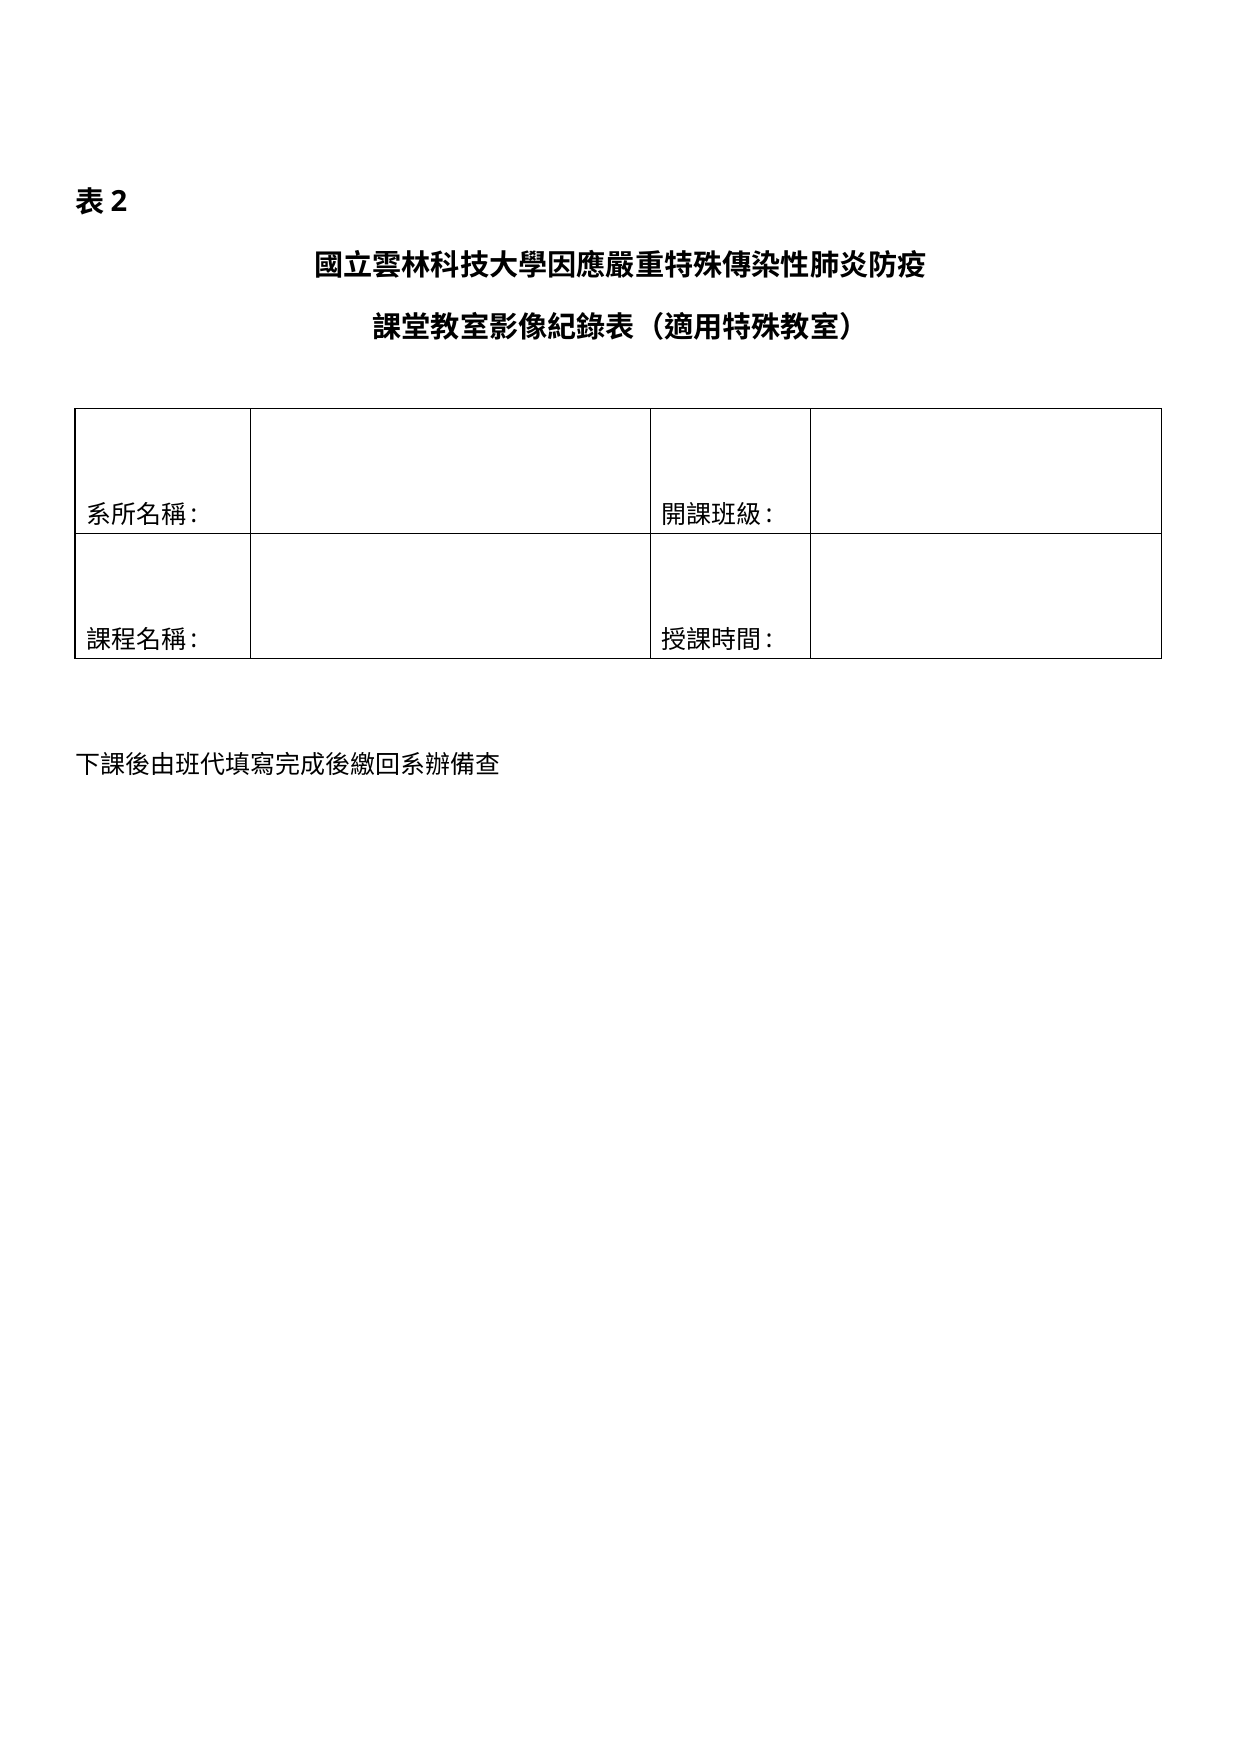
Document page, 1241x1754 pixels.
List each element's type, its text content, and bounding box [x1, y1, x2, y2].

table_header [811, 409, 1161, 533]
table_cell 課程名稱: [76, 534, 250, 658]
table_header 開課班級: [651, 409, 810, 533]
text 課堂教室影像紀錄表（適用特殊教室） [75, 283, 1165, 346]
table_cell [251, 534, 650, 658]
text 下課後由班代填寫完成後繳回系辦備查 [75, 721, 1165, 783]
table_header [251, 409, 650, 533]
text 表2 [75, 158, 1165, 221]
table_cell [811, 534, 1161, 658]
text 國立雲林科技大學因應嚴重特殊傳染性肺炎防疫 [75, 221, 1165, 283]
table_header 系所名稱: [76, 409, 250, 533]
table_cell 授課時間: [651, 534, 810, 658]
